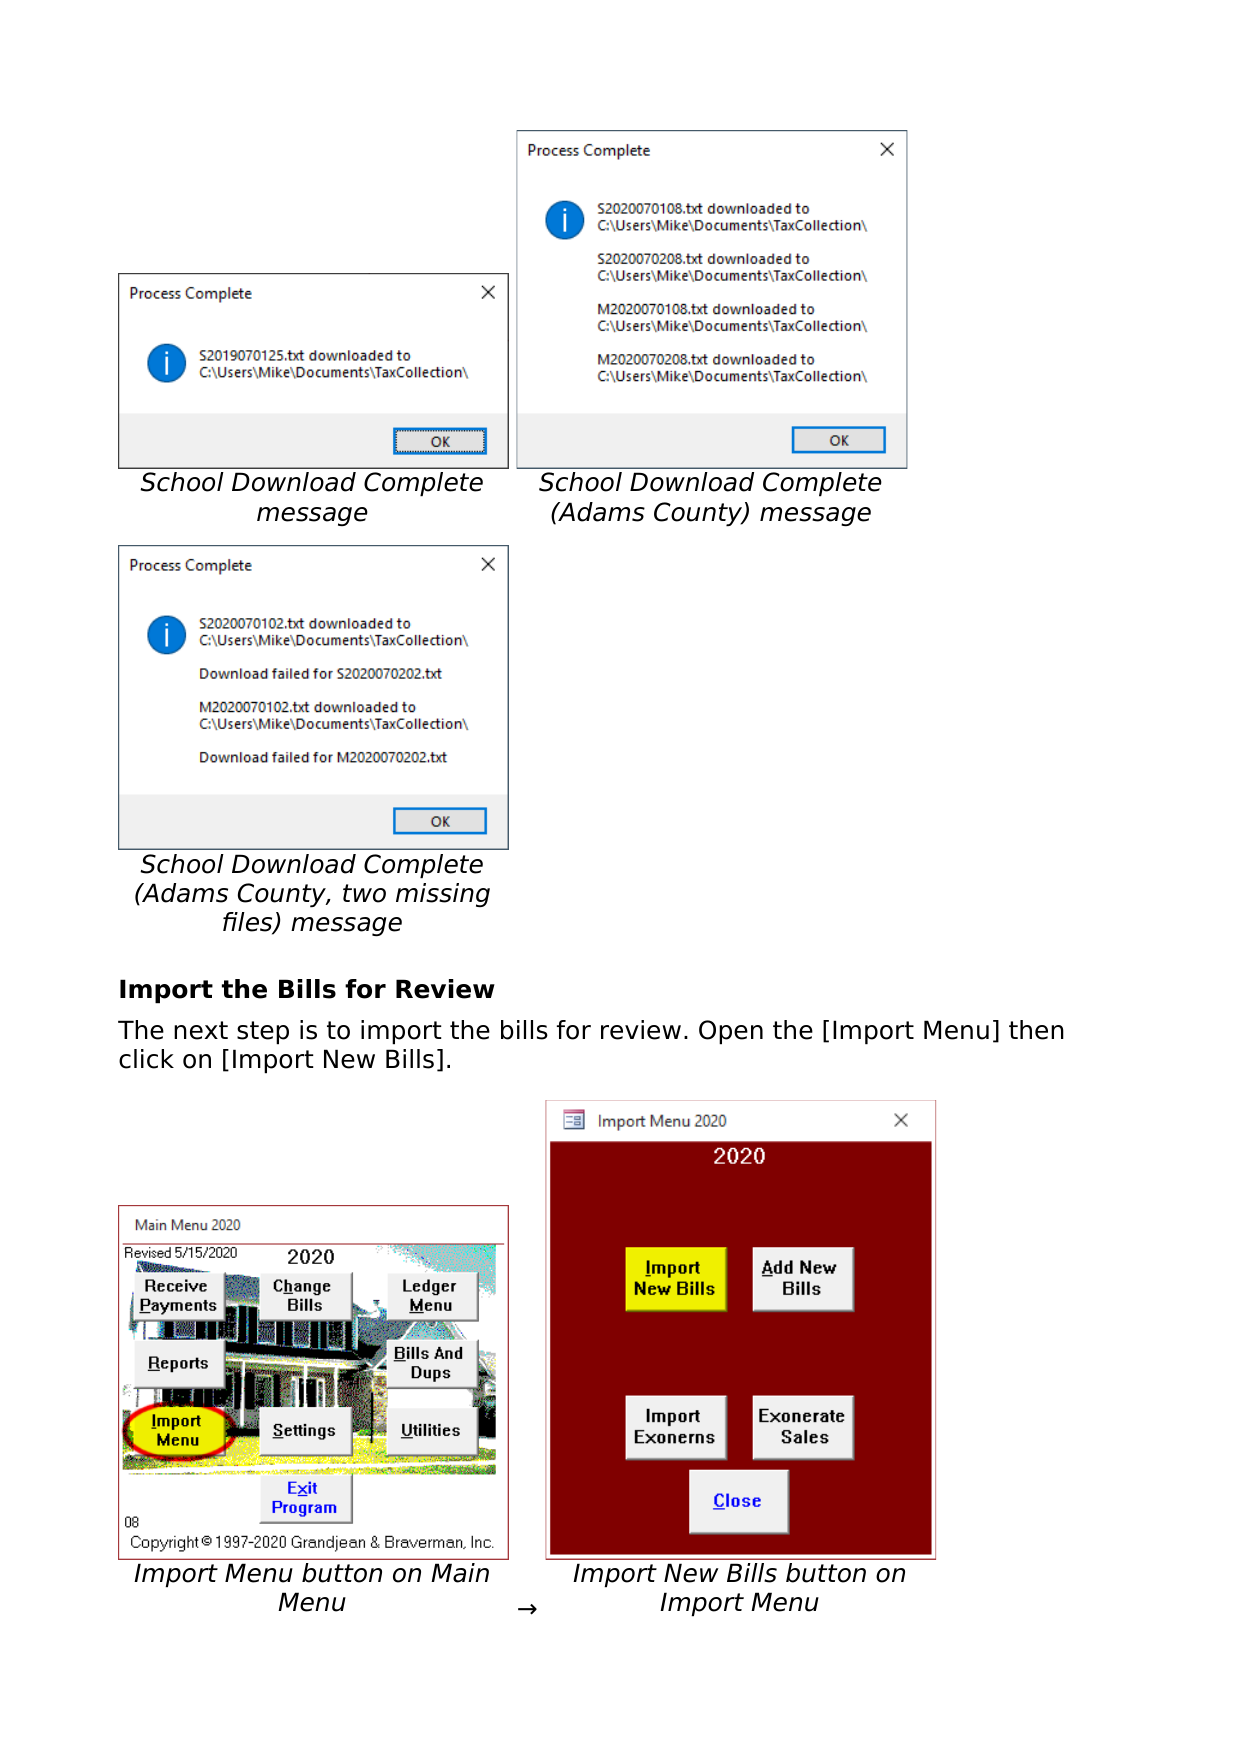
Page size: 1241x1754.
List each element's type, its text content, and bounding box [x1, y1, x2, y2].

picture [118, 545, 509, 850]
text Import New Bills button on Import Menu [546, 1560, 936, 1617]
picture [118, 273, 509, 469]
text → [118, 1087, 1122, 1623]
text School Download Complete (Adams County) message [517, 469, 907, 527]
text The next step is to import the bills for review. Open the [Import Menu] then click on [Import New Bills]. [118, 1017, 1122, 1075]
text Import Menu button on Main Menu [118, 1560, 509, 1617]
picture [516, 130, 908, 469]
picture [118, 1205, 509, 1560]
subtitle Import the Bills for Review [118, 975, 1122, 1004]
text School Download Complete message [118, 469, 509, 527]
picture [545, 1100, 937, 1560]
text School Download Complete (Adams County, two missing files) message [118, 850, 509, 937]
